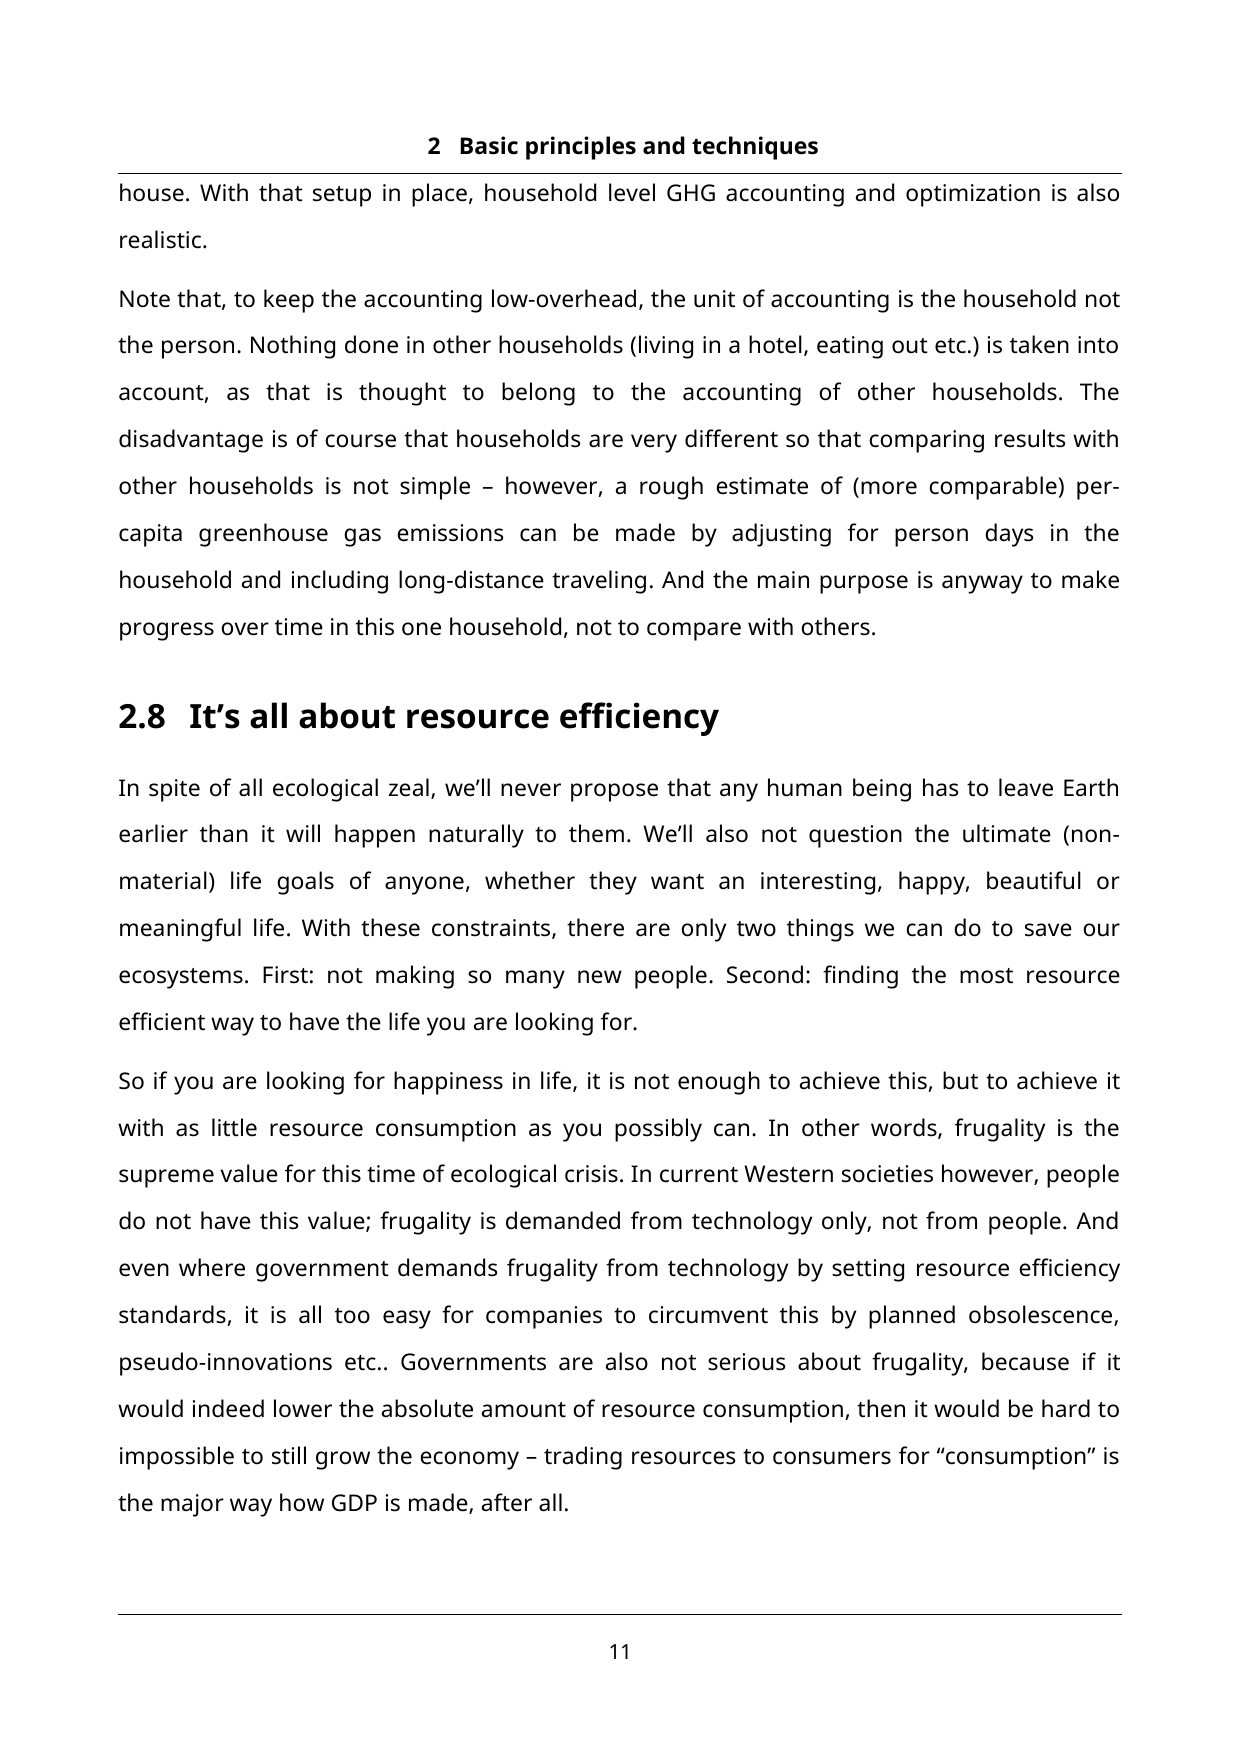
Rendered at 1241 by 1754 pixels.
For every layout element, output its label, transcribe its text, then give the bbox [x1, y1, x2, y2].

text house. With that setup in place, household level GHG accounting and optimization is also realistic. [118, 177, 1122, 255]
text Note that, to keep the accounting low-overhead, the unit of accounting is the household not the person. Nothing done in other households (living in a hotel, eating out etc.) is taken into account, as that is thought to belong to the accounting of other households. The disadvantage is of course that households are very different so that comparing results with other households is not simple – however, a rough estimate of (more comparable) per-capita greenhouse gas emissions can be made by adjusting for person days in the household and including long-distance traveling. And the main purpose is anyway to make progress over time in this one household, not to compare with others. [118, 283, 1122, 642]
text So if you are looking for happiness in life, it is not enough to achieve this, but to achieve it with as little resource consumption as you possibly can. In other words, frugality is the supreme value for this time of ecological crisis. In current Western societies however, people do not have this value; frugality is demanded from technology only, not from people. And even where government demands frugality from technology by setting resource efficiency standards, it is all too easy for companies to circumvent this by planned obsolescence, pseudo-innovations etc.. Governments are also not serious about frugality, because if it would indeed lower the absolute amount of resource consumption, then it would be hard to impossible to still grow the economy – trading resources to consumers for “consumption” is the major way how GDP is made, after all. [118, 1064, 1122, 1518]
subtitle It’s all about resource efficiency [118, 693, 1122, 738]
text In spite of all ecological zeal, we’ll never propose that any human being has to leave Earth earlier than it will happen naturally to them. We’ll also not question the ultimate (non-material) life goals of anyone, whether they want an interesting, happy, beautiful or meaningful life. With these constraints, there are only two things we can do to save our ecosystems. First: not making so many new people. Second: finding the most resource efficient way to have the life you are looking for. [118, 772, 1122, 1037]
